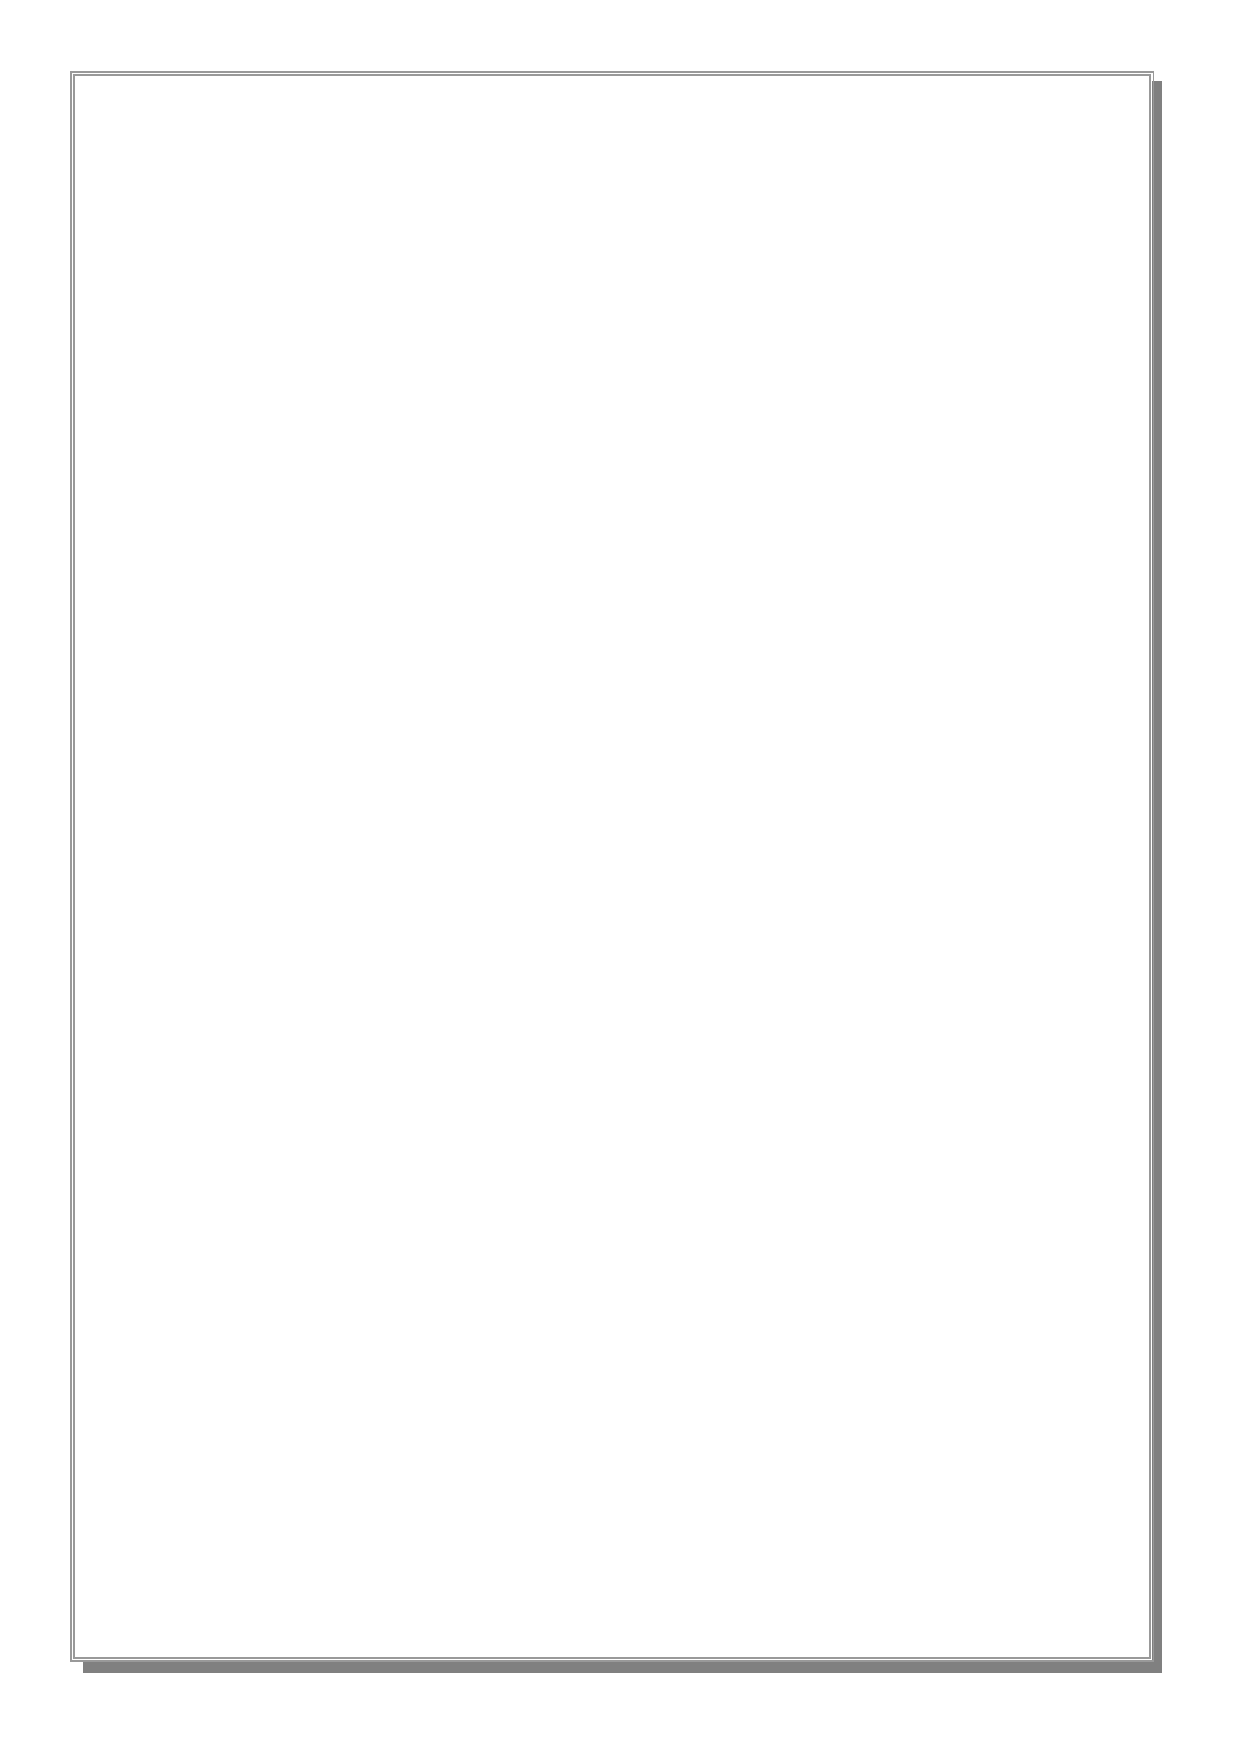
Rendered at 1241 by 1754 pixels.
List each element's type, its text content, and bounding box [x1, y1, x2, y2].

table_header PRÉSENTATION DE VOTRE EXPÉRIENCE PROFESSIONNELLE ET EXTRAPROFESSIONNELLE PRÉSENTATION DES PRINCIPALES ÉTAPES DE VOTRE PARCOURS PROFESSIONNEL EN PRÉCISANT LES DOMAINES DANS LESQUELS VOUS AVEZ EXERCE VOS FONCTIONS ET LES PRINCIPALES COMPÉTENCES ACQUISES ET DÉVELOPPÉES : Votre présentation doit être dactylographiée sur trois pages maximum, police Arial, taille 11, interligne simple. [75, 76, 1149, 141]
table_cell [75, 141, 1149, 1657]
